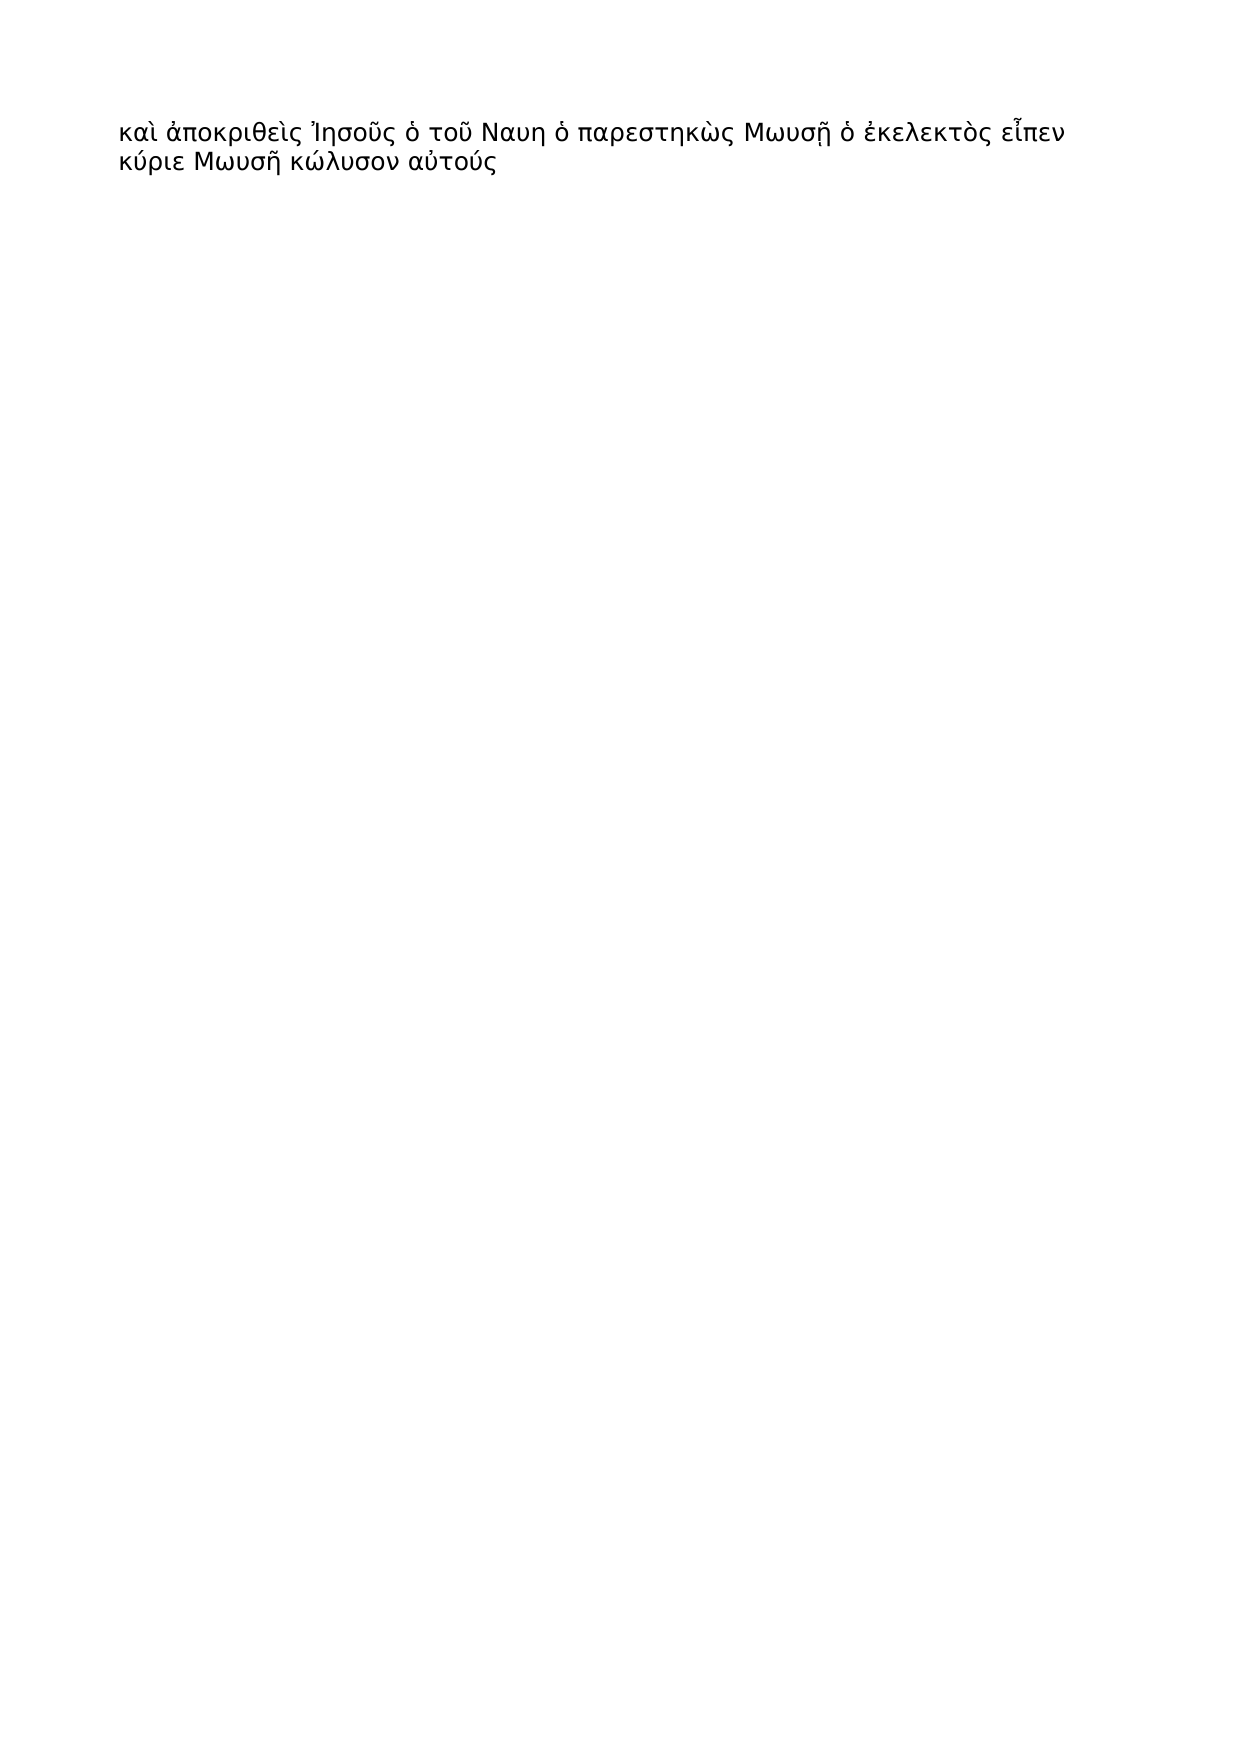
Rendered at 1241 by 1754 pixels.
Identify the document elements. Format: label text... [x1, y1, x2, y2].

text καὶ ἀποκριθεὶς Ἰησοῦς ὁ τοῦ Ναυη ὁ παρεστηκὼς Μωυσῇ ὁ ἐκελεκτὸς εἶπεν κύριε Μωυσῆ κώλυσον αὐτούς [118, 118, 1122, 176]
